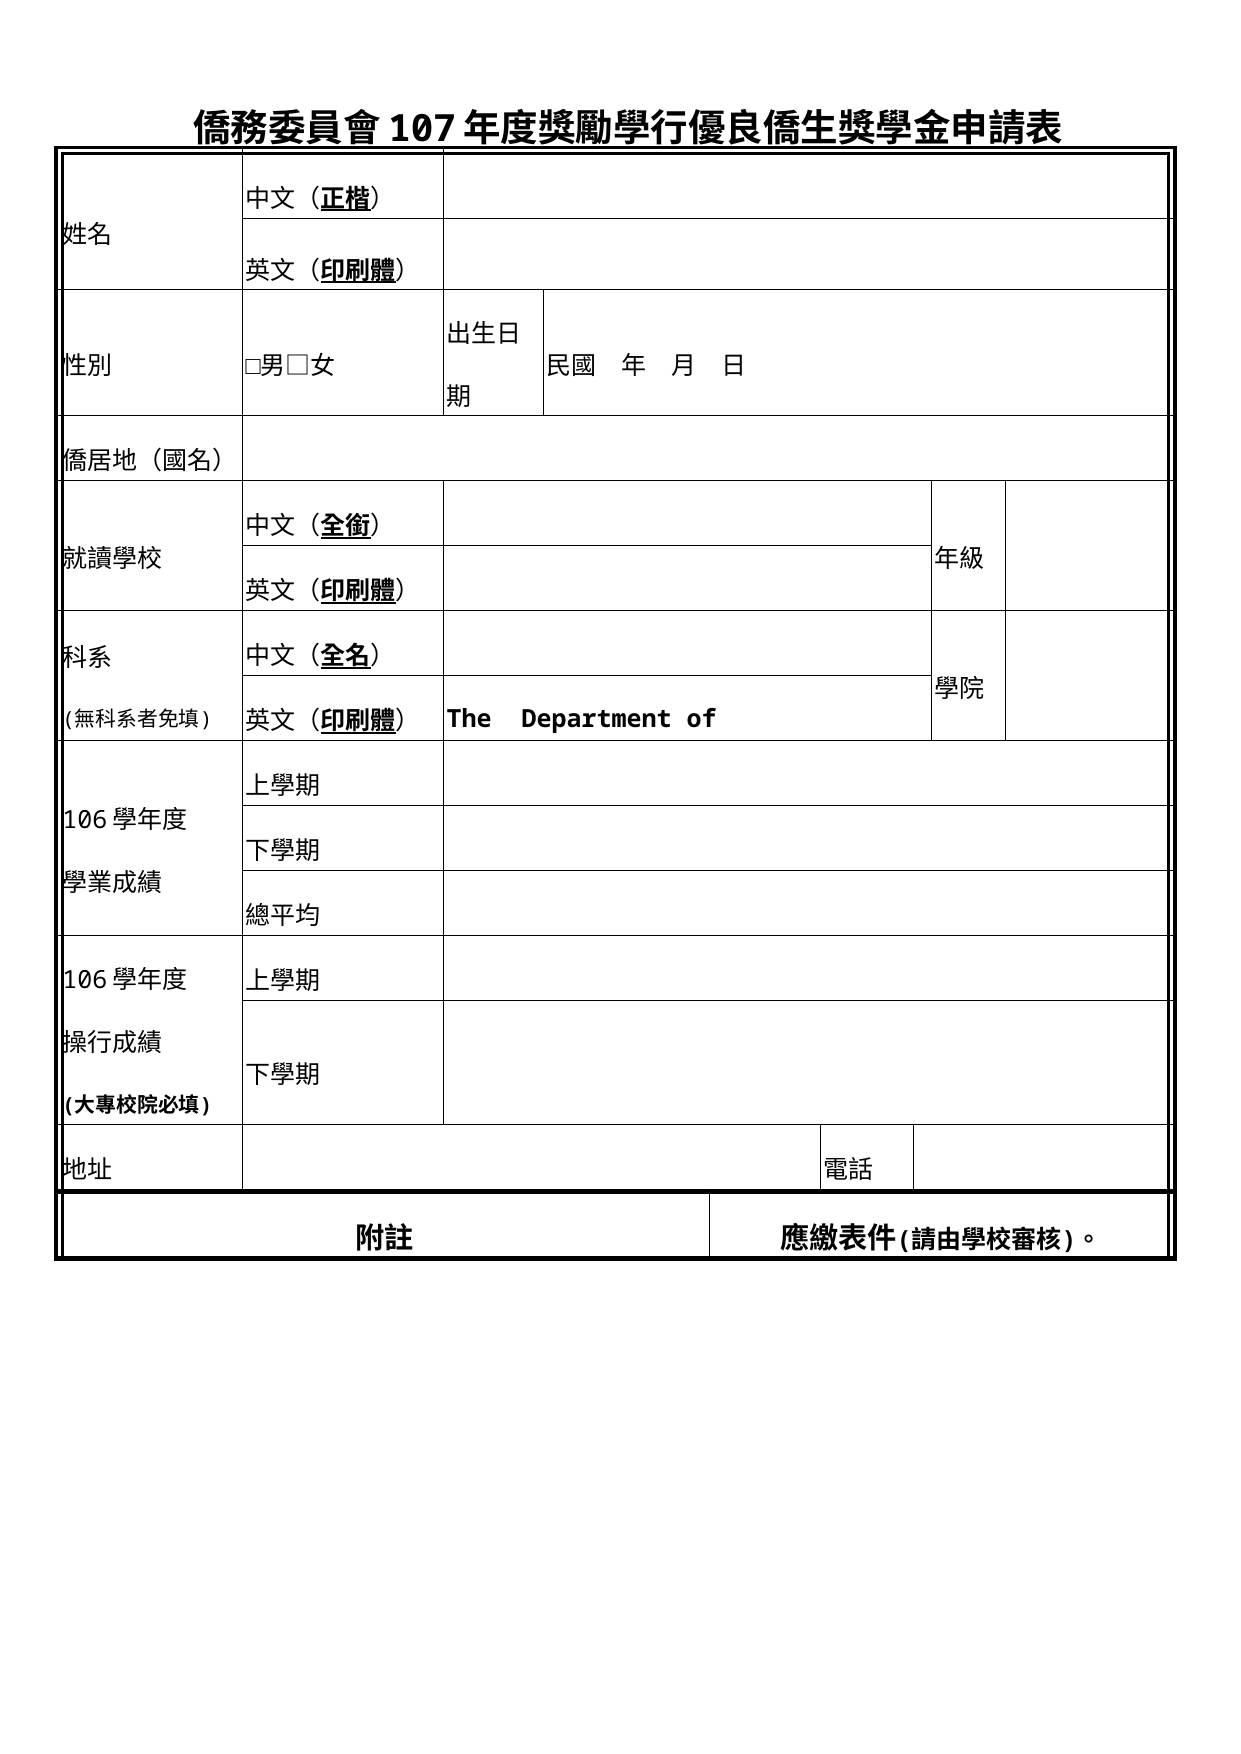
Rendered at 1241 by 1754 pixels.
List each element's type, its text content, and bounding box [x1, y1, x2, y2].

table_cell [444, 806, 1167, 870]
table_cell 性別 [64, 290, 242, 415]
table_cell 就讀學校 [64, 481, 242, 610]
table_cell 英文（印刷體） [243, 676, 443, 740]
table_cell 僑居地（國名） [64, 416, 242, 480]
table_cell 上學期 [243, 741, 443, 805]
table_cell 中文（全名） [243, 611, 443, 675]
table_cell 106學年度 學業成績 [64, 741, 242, 935]
table_cell The Department of [444, 676, 931, 740]
table_cell 下學期 [243, 1001, 443, 1124]
table_cell [1006, 611, 1167, 740]
table_cell 下學期 [243, 806, 443, 870]
table_cell 電話 [821, 1125, 913, 1189]
table_cell 應繳表件(請由學校審核)。 [710, 1194, 1167, 1256]
table_cell [243, 416, 1167, 480]
table_cell 民國 年 月 日 [544, 290, 1167, 415]
table_cell 英文（印刷體） [243, 546, 443, 610]
table_cell [444, 936, 1167, 1000]
table_cell [444, 871, 1167, 935]
table_header 姓名 [59, 149, 242, 289]
table_cell 科系 (無科系者免填) [64, 611, 242, 740]
table_cell 學院 [932, 611, 1005, 740]
table_cell [914, 1125, 1167, 1189]
table_header [444, 155, 1167, 217]
table_header [444, 149, 1172, 217]
table_cell 出生日期 [444, 290, 543, 415]
table_cell [444, 741, 1167, 805]
table_cell [1006, 481, 1167, 610]
table_cell 中文（全銜） [243, 481, 443, 545]
text 僑務委員會107年度獎勵學行優良僑生獎學金申請表 [75, 83, 1181, 146]
table_cell □男□女 [243, 290, 443, 415]
table_cell [444, 1001, 1167, 1124]
table_cell 地址 [64, 1125, 242, 1189]
table_cell [444, 481, 931, 545]
table_cell 上學期 [243, 936, 443, 1000]
table_cell [444, 546, 931, 610]
table_cell 英文（印刷體） [243, 219, 443, 289]
table_cell 附註 [64, 1194, 709, 1256]
table_cell 總平均 [243, 871, 443, 935]
table_cell [243, 1125, 820, 1189]
table_cell 106學年度 操行成績 (大專校院必填) [64, 936, 242, 1124]
table_cell [444, 219, 1167, 289]
table_header 中文（正楷） [243, 155, 443, 217]
table_cell [444, 611, 931, 675]
table_cell 年級 [932, 481, 1005, 610]
